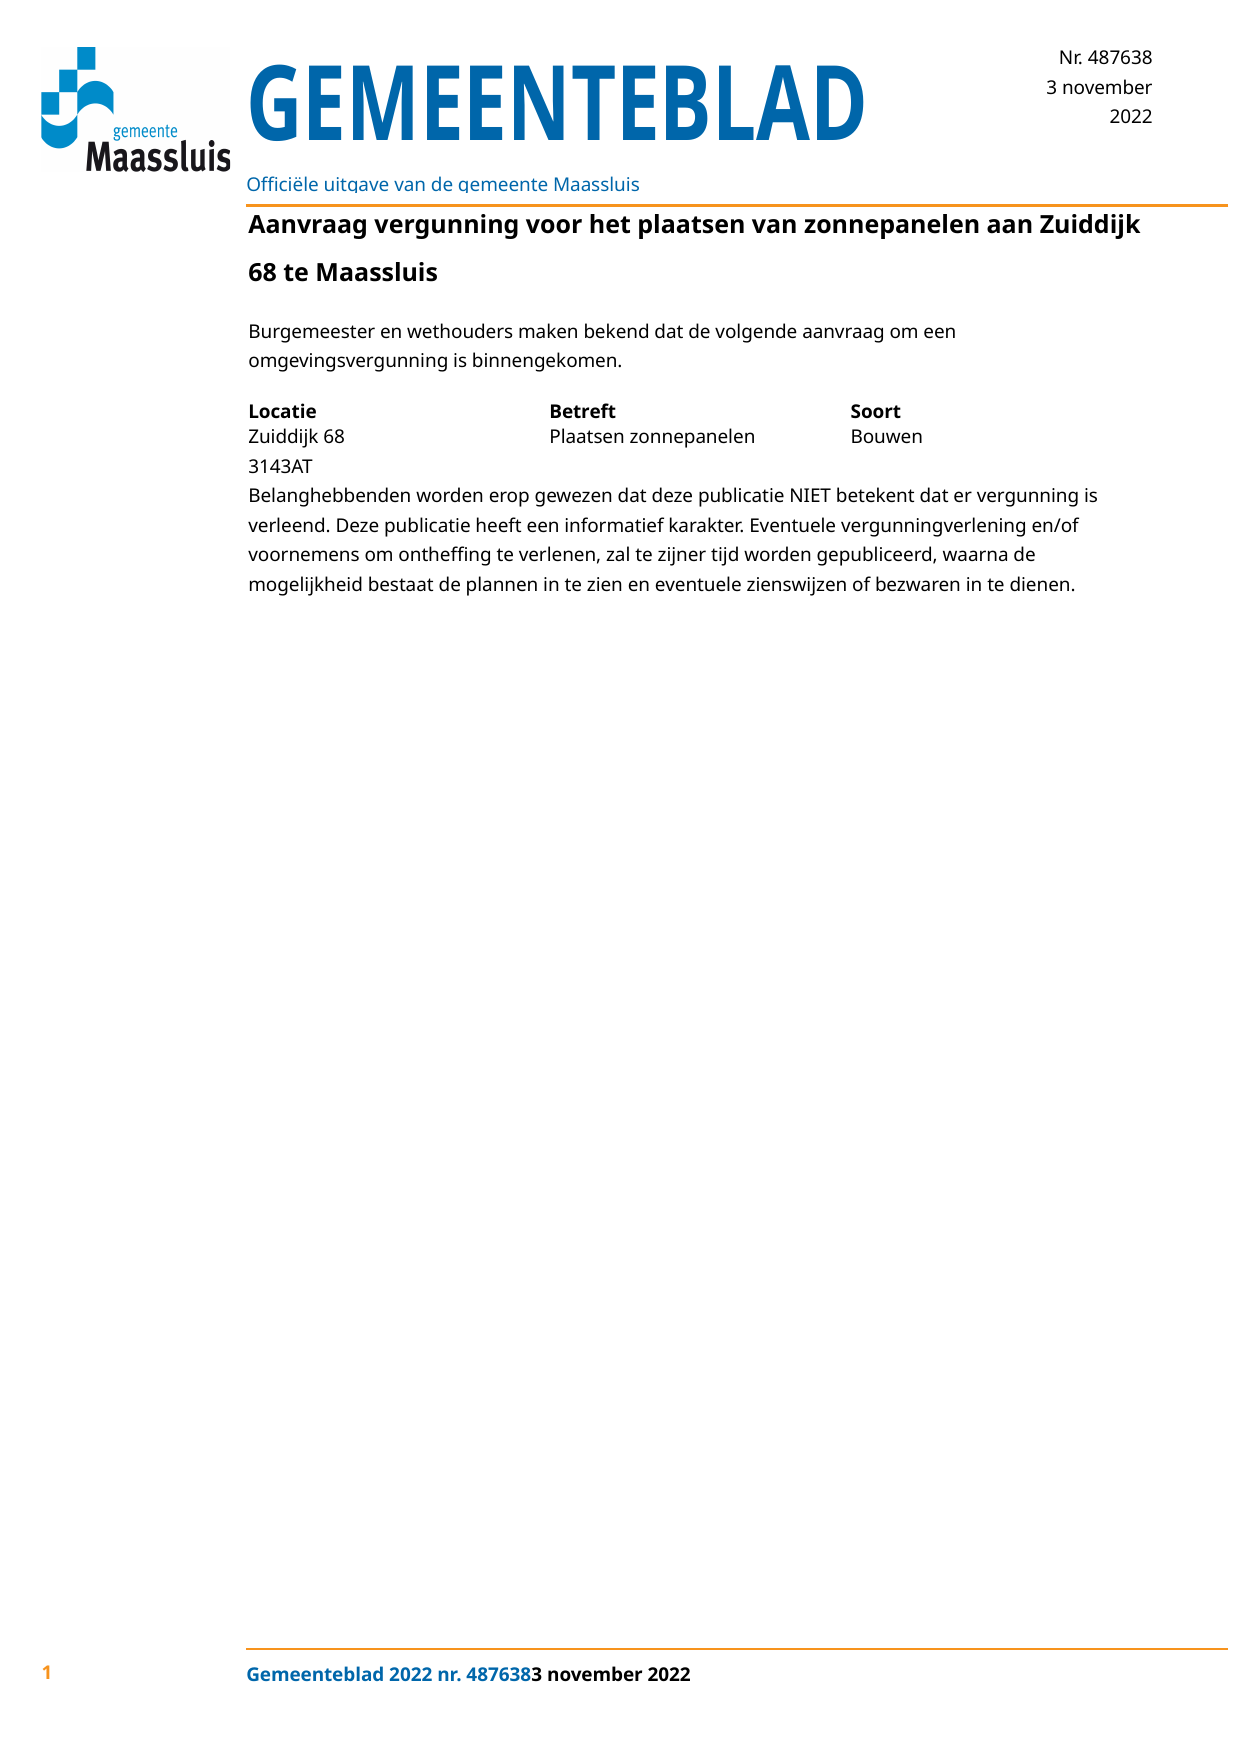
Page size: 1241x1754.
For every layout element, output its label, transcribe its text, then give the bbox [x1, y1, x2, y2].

table_header Soort [850, 398, 1152, 424]
table_header Locatie [248, 398, 549, 424]
table_cell Zuiddijk 68 3143AT [248, 424, 549, 479]
picture [41, 47, 231, 172]
picture [41, 47, 77, 92]
text Belanghebbenden worden erop gewezen dat deze publicatie NIET betekent dat er vergunning is verleend. Deze publicatie heeft een informatief karakter. Eventuele vergunningverlening en/of voornemens om ontheffing te verlenen, zal te zijner tijd worden gepubliceerd, waarna de mogelijkheid bestaat de plannen in te zien en eventuele zienswijzen of bezwaren in te dienen. [248, 482, 1152, 597]
table_cell Bouwen [850, 424, 1152, 479]
text Aanvraag vergunning voor het plaatsen van zonnepanelen aan Zuiddijk 68 te Maassluis [248, 207, 1152, 288]
text Burgemeester en wethouders maken bekend dat de volgende aanvraag om een omgevingsvergunning is binnengekomen. [248, 318, 1152, 373]
table_cell Plaatsen zonnepanelen [549, 424, 850, 479]
table_header Betreft [549, 398, 850, 424]
